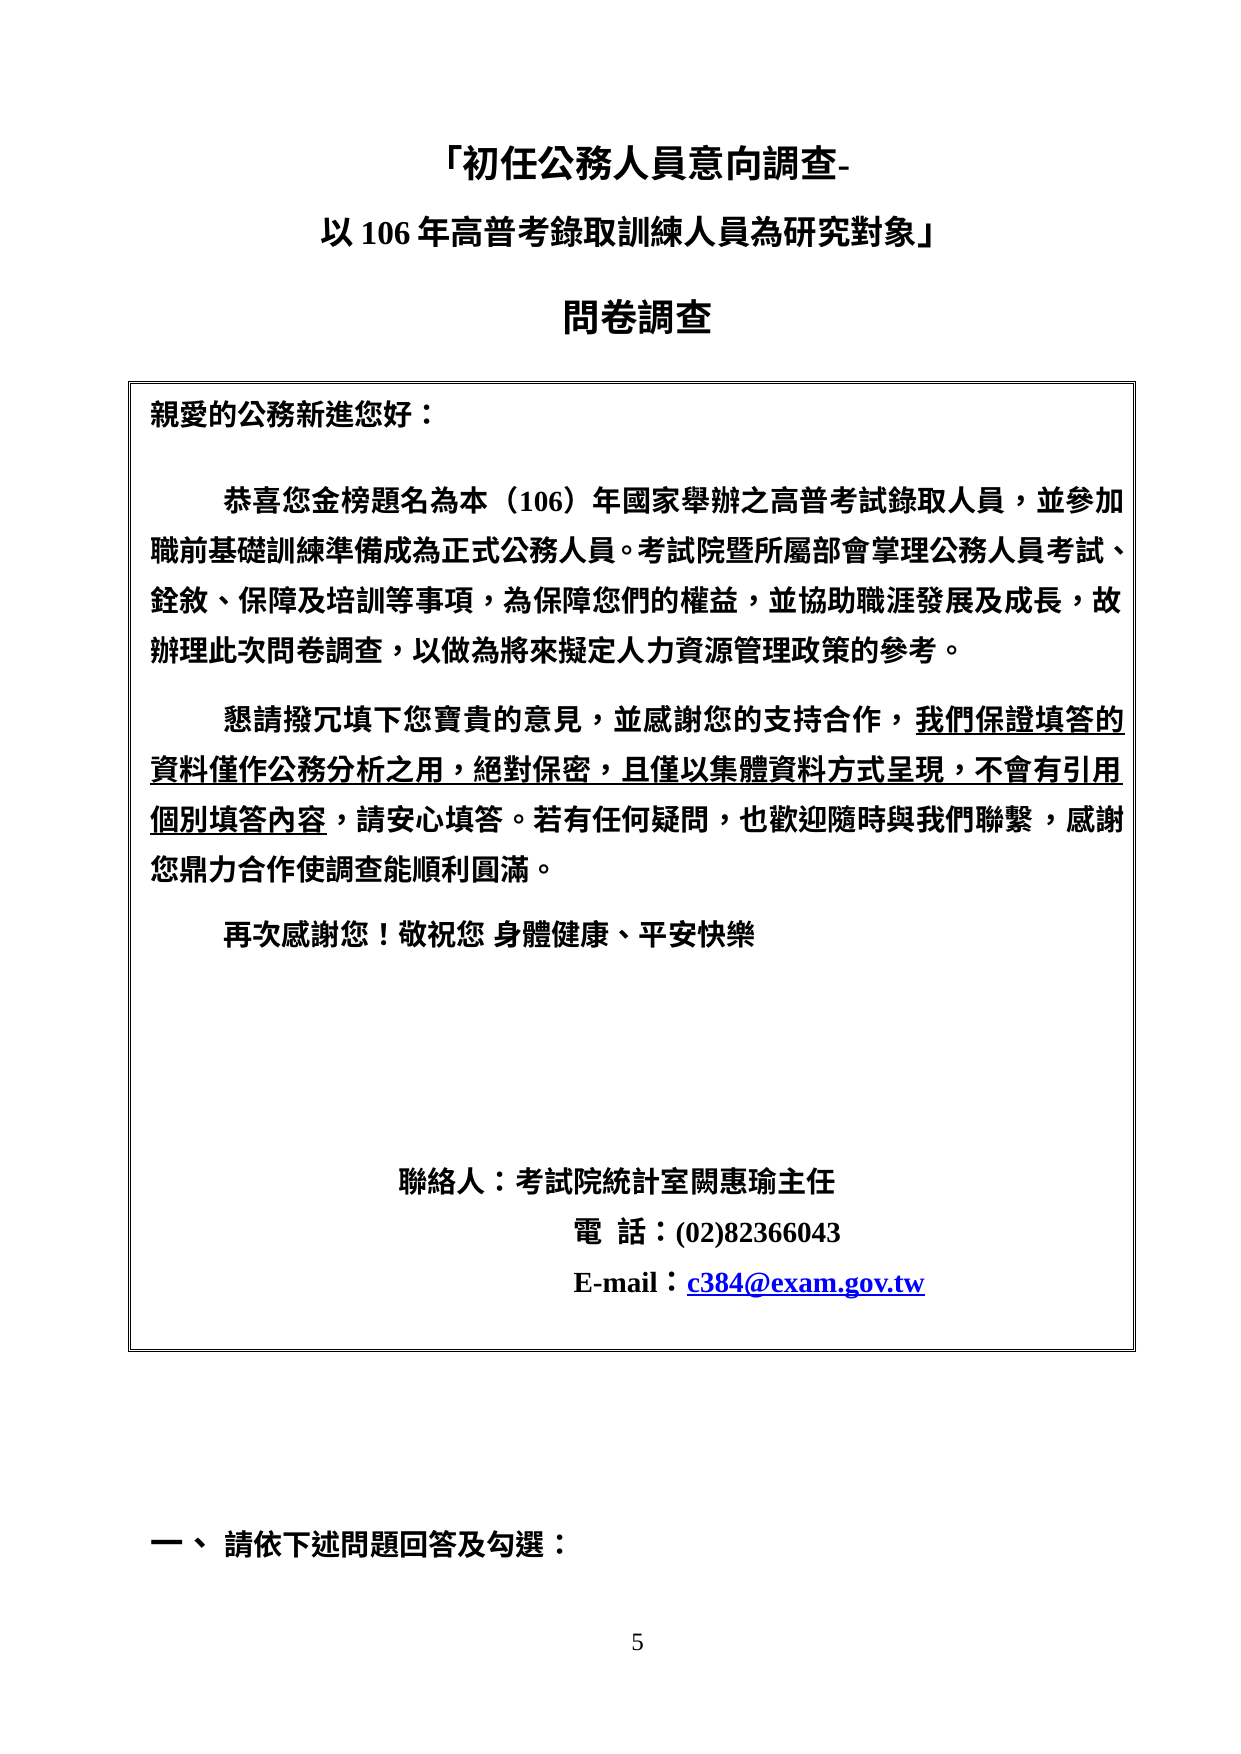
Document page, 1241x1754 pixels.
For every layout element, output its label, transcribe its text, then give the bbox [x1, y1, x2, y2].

text 「初任公務人員意向調查- [150, 148, 1125, 185]
text 問卷調查 [150, 281, 1125, 343]
text E-mail：c384@exam.gov.tw [131, 1260, 1133, 1299]
text 電 話：(02)82366043 [131, 1210, 1133, 1249]
text 恭喜您金榜題名為本（106）年國家舉辦之高普考試錄取人員，並參加職前基礎訓練準備成為正式公務人員。考試院暨所屬部會掌理公務人員考試、銓敘、保障及培訓等事項，為保障您們的權益，並協助職涯發展及成長，故辦理此次問卷調查，以做為將來擬定人力資源管理政策的參考。 [131, 464, 1133, 672]
text 懇請撥冗填下您寶貴的意見，並感謝您的支持合作，我們保證填答的資料僅作公務分析之用，絕對保密，且僅以集體資料方式呈現，不會有引用個別填答內容，請安心填答。若有任何疑問，也歡迎隨時與我們聯繫，感謝您鼎力合作使調查能順利圓滿。 [131, 683, 1133, 890]
text 以106年高普考錄取訓練人員為研究對象」 [150, 214, 1125, 252]
text 聯絡人：考試院統計室闕惠瑜主任 [131, 1160, 1133, 1199]
text 再次感謝您！敬祝您 身體健康、平安快樂 [131, 902, 1133, 955]
list 請依下述問題回答及勾選： [150, 1522, 1125, 1564]
text 親愛的公務新進您好： [131, 384, 1133, 434]
